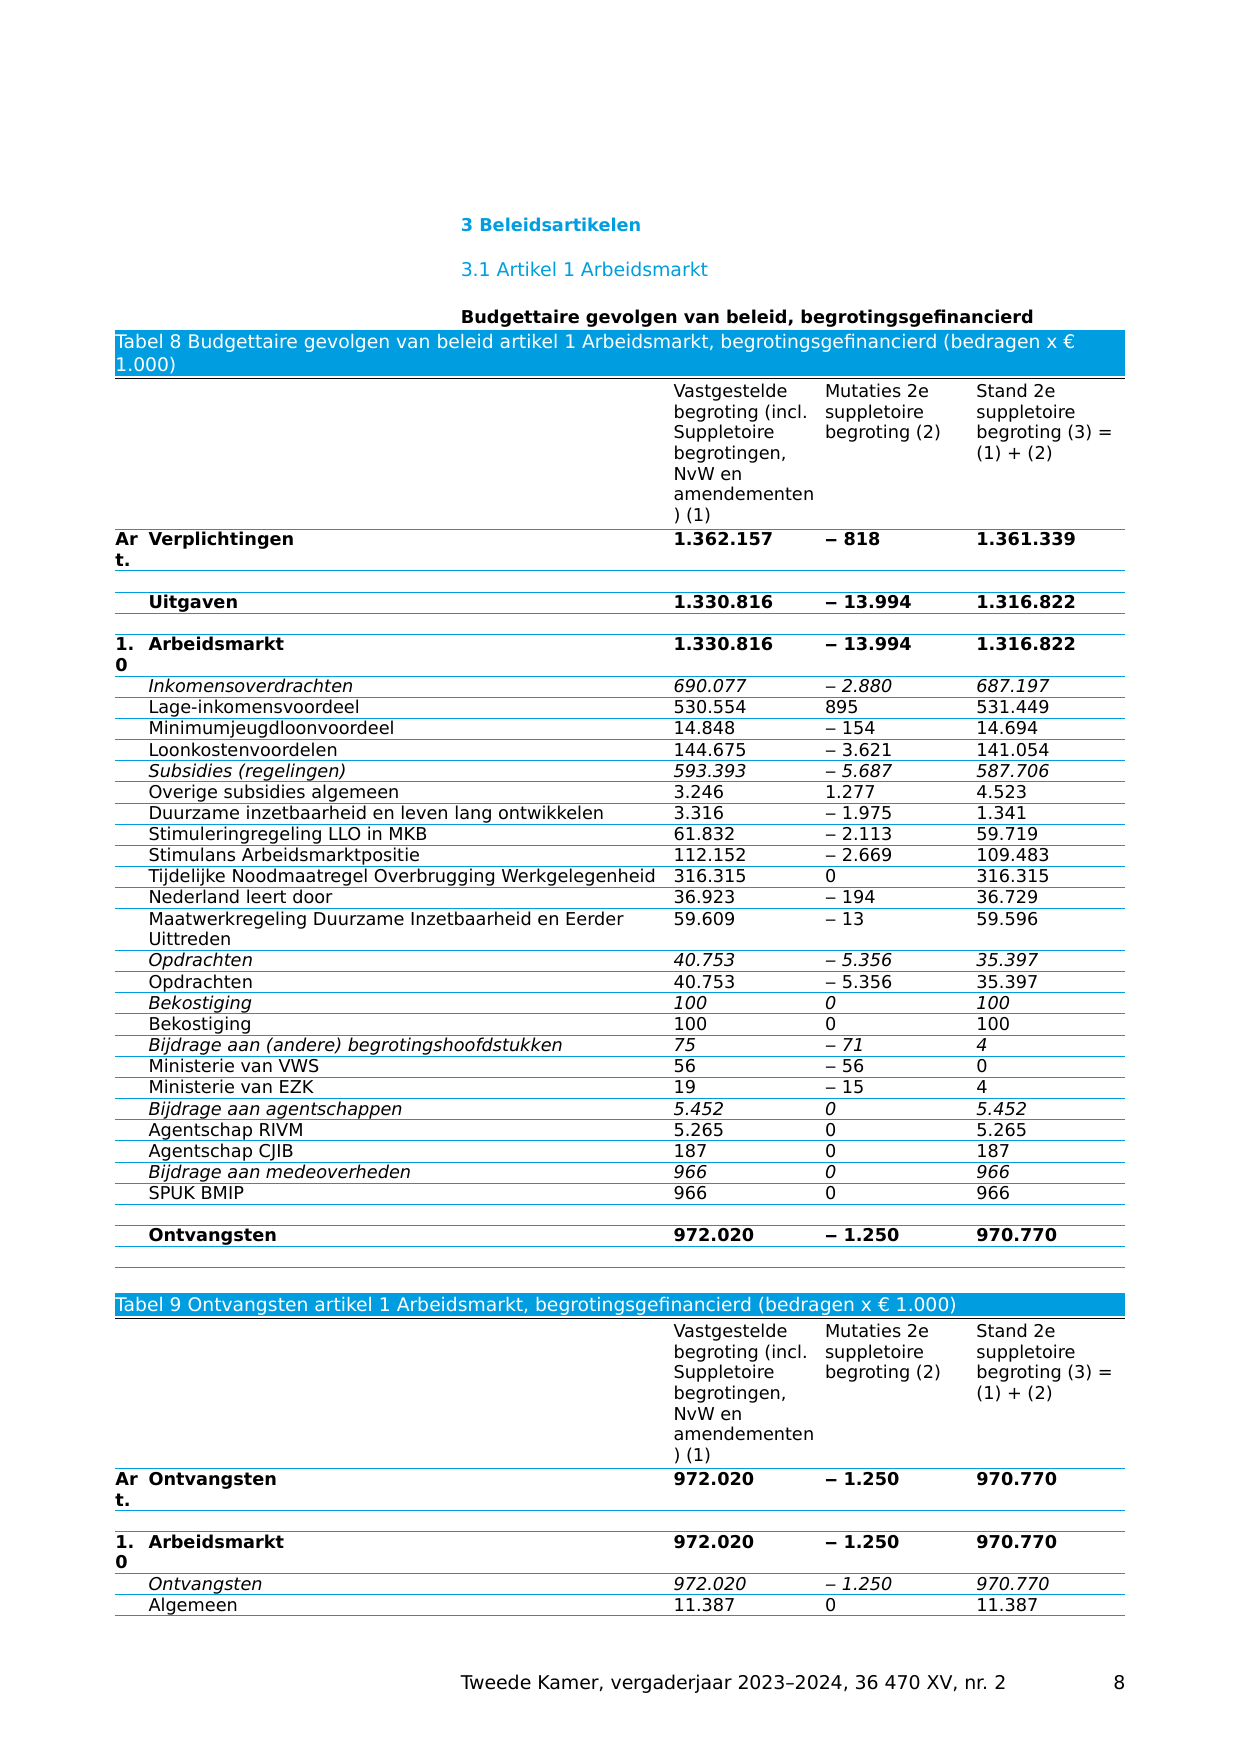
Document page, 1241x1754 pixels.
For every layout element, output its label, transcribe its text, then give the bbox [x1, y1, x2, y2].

table_cell Ontvangsten [145, 1226, 670, 1246]
table_cell 0 [822, 1163, 973, 1182]
table_cell [115, 614, 145, 634]
table_cell Art. [115, 530, 145, 570]
table_cell 587.706 [973, 761, 1125, 781]
table_cell ‒ 1.250 [822, 1469, 973, 1510]
table_cell [115, 1595, 145, 1615]
table_cell Algemeen [145, 1595, 670, 1615]
table_cell [115, 1057, 145, 1077]
table_cell Agentschap RIVM [145, 1120, 670, 1140]
table_cell 14.848 [670, 719, 822, 739]
table_cell 895 [822, 698, 973, 718]
table_cell 970.770 [973, 1532, 1125, 1573]
table_cell 187 [670, 1141, 822, 1161]
table_cell ‒ 13.994 [822, 593, 973, 613]
table_cell Stimulans Arbeidsmarktpositie [145, 846, 670, 866]
table_cell 141.054 [973, 740, 1125, 760]
table_cell [670, 1511, 822, 1531]
table_cell 36.729 [973, 888, 1125, 908]
table_cell [145, 1205, 670, 1225]
table_cell 61.832 [670, 825, 822, 845]
table_cell ‒ 13.994 [822, 635, 973, 676]
table_cell Bekostiging [145, 1014, 670, 1034]
table_cell Loonkostenvoordelen [145, 740, 670, 760]
table_cell ‒ 1.250 [822, 1574, 973, 1594]
table_cell [115, 846, 145, 866]
table_cell 0 [822, 1595, 973, 1615]
table_cell [115, 677, 145, 697]
table_cell [115, 1226, 145, 1246]
table_cell [115, 1205, 145, 1225]
table_cell [115, 719, 145, 739]
table_cell [115, 740, 145, 760]
table_cell Mutaties 2e suppletoire begroting (2) [822, 379, 973, 528]
table_cell 970.770 [973, 1574, 1125, 1594]
table_cell Minimumjeugdloonvoordeel [145, 719, 670, 739]
table_cell 59.719 [973, 825, 1125, 845]
table_cell [115, 888, 145, 908]
table_cell 316.315 [973, 867, 1125, 887]
table_cell ‒ 5.687 [822, 761, 973, 781]
table_cell [973, 614, 1125, 634]
table_cell 100 [670, 993, 822, 1013]
table_cell 316.315 [670, 867, 822, 887]
table_cell [115, 825, 145, 845]
table_cell ‒ 154 [822, 719, 973, 739]
table_cell 112.152 [670, 846, 822, 866]
table_cell ‒ 15 [822, 1078, 973, 1098]
table_cell 1.0 [115, 635, 145, 676]
table_cell Uitgaven [145, 593, 670, 613]
table_cell 109.483 [973, 846, 1125, 866]
table_cell 35.397 [973, 951, 1125, 971]
table_cell 687.197 [973, 677, 1125, 697]
table_cell 59.609 [670, 909, 822, 950]
table_cell [115, 909, 145, 950]
table_cell [115, 1141, 145, 1161]
table_cell 1.341 [973, 804, 1125, 823]
table_cell [115, 1511, 145, 1531]
table_cell Opdrachten [145, 951, 670, 971]
table_cell 593.393 [670, 761, 822, 781]
table_cell 1.277 [822, 782, 973, 802]
table_cell 5.452 [670, 1099, 822, 1119]
table_cell 966 [670, 1163, 822, 1182]
table_cell [115, 804, 145, 823]
text Budgettaire gevolgen van beleid, begrotingsgefinancierd [461, 305, 1125, 328]
table_cell 972.020 [670, 1574, 822, 1594]
table_cell Stand 2e suppletoire begroting (3) = (1) + (2) [973, 379, 1125, 528]
table_cell Ontvangsten [145, 1574, 670, 1594]
table_cell 100 [670, 1014, 822, 1034]
table_cell ‒ 56 [822, 1057, 973, 1077]
table_cell 0 [973, 1057, 1125, 1077]
table_cell 1.316.822 [973, 593, 1125, 613]
table_cell [115, 972, 145, 992]
table_cell Ontvangsten [145, 1469, 670, 1510]
table_cell [115, 1036, 145, 1056]
table_cell 0 [822, 1141, 973, 1161]
table_cell [670, 1247, 822, 1267]
table_cell [115, 1120, 145, 1140]
table_cell 75 [670, 1036, 822, 1056]
table_cell 530.554 [670, 698, 822, 718]
table_cell ‒ 1.250 [822, 1532, 973, 1573]
table_cell Art. [115, 1469, 145, 1510]
table_cell [670, 571, 822, 591]
table_cell [973, 1511, 1125, 1531]
table_cell [115, 1247, 145, 1267]
table_cell 35.397 [973, 972, 1125, 992]
table_cell [670, 1205, 822, 1225]
table_cell Vastgestelde begroting (incl. Suppletoire begrotingen, NvW en amendementen) (1) [670, 1319, 822, 1468]
table_cell [115, 571, 145, 591]
table_cell 14.694 [973, 719, 1125, 739]
table_cell 1.0 [115, 1532, 145, 1573]
table_cell 966 [973, 1163, 1125, 1182]
table_cell 4.523 [973, 782, 1125, 802]
table_cell 966 [973, 1184, 1125, 1204]
table_cell Subsidies (regelingen) [145, 761, 670, 781]
table_cell [115, 1163, 145, 1182]
table_cell 187 [973, 1141, 1125, 1161]
table_cell Opdrachten [145, 972, 670, 992]
table_cell [115, 782, 145, 802]
table_cell [115, 1574, 145, 1594]
table_cell ‒ 5.356 [822, 951, 973, 971]
table_cell [115, 1319, 145, 1468]
table_cell SPUK BMIP [145, 1184, 670, 1204]
table_cell [145, 614, 670, 634]
table_cell [145, 1247, 670, 1267]
table_cell [115, 993, 145, 1013]
table_cell 0 [822, 867, 973, 887]
table_cell 0 [822, 1014, 973, 1034]
table_cell Maatwerkregeling Duurzame Inzetbaarheid en Eerder Uittreden [145, 909, 670, 950]
table_cell Agentschap CJIB [145, 1141, 670, 1161]
table_cell [115, 1014, 145, 1034]
table_cell [115, 1184, 145, 1204]
table_cell 0 [822, 993, 973, 1013]
table_cell Stimuleringregeling LLO in MKB [145, 825, 670, 845]
table_cell [822, 571, 973, 591]
table_cell ‒ 2.880 [822, 677, 973, 697]
table_cell 11.387 [670, 1595, 822, 1615]
table_cell 0 [822, 1120, 973, 1140]
table_cell [822, 1511, 973, 1531]
table_cell 1.330.816 [670, 635, 822, 676]
table_cell 970.770 [973, 1226, 1125, 1246]
table_cell Bijdrage aan medeoverheden [145, 1163, 670, 1182]
table_cell [822, 614, 973, 634]
table_cell [115, 867, 145, 887]
table_cell Ministerie van VWS [145, 1057, 670, 1077]
table_cell [115, 1078, 145, 1098]
table_cell Tijdelijke Noodmaatregel Overbrugging Werkgelegenheid [145, 867, 670, 887]
table_cell 1.316.822 [973, 635, 1125, 676]
table_cell 531.449 [973, 698, 1125, 718]
title 3.1 Artikel 1 Arbeidsmarkt [461, 259, 1125, 281]
table_cell Lage-inkomensvoordeel [145, 698, 670, 718]
table_cell [145, 379, 670, 528]
table_cell Mutaties 2e suppletoire begroting (2) [822, 1319, 973, 1468]
table_cell 972.020 [670, 1469, 822, 1510]
table_cell ‒ 5.356 [822, 972, 973, 992]
table_cell 56 [670, 1057, 822, 1077]
table_cell [822, 1205, 973, 1225]
table_cell 0 [822, 1099, 973, 1119]
table_cell ‒ 818 [822, 530, 973, 570]
table_cell Verplichtingen [145, 530, 670, 570]
table_cell [115, 379, 145, 528]
table_cell Vastgestelde begroting (incl. Suppletoire begrotingen, NvW en amendementen) (1) [670, 379, 822, 528]
table_cell 4 [973, 1078, 1125, 1098]
table_cell 40.753 [670, 972, 822, 992]
table_cell Nederland leert door [145, 888, 670, 908]
table_cell 966 [670, 1184, 822, 1204]
table_cell Inkomensoverdrachten [145, 677, 670, 697]
table_cell 5.452 [973, 1099, 1125, 1119]
table_cell ‒ 194 [822, 888, 973, 908]
table_cell Arbeidsmarkt [145, 1532, 670, 1573]
table_cell [145, 1319, 670, 1468]
table_cell [145, 1511, 670, 1531]
table_cell ‒ 1.250 [822, 1226, 973, 1246]
table_cell 100 [973, 1014, 1125, 1034]
table_cell 1.330.816 [670, 593, 822, 613]
table_cell Bijdrage aan agentschappen [145, 1099, 670, 1119]
table_cell [115, 593, 145, 613]
table_cell Bijdrage aan (andere) begrotingshoofdstukken [145, 1036, 670, 1056]
table_cell [115, 1099, 145, 1119]
table_cell Arbeidsmarkt [145, 635, 670, 676]
table_cell 972.020 [670, 1226, 822, 1246]
table_cell 40.753 [670, 951, 822, 971]
table_cell 690.077 [670, 677, 822, 697]
table_cell ‒ 3.621 [822, 740, 973, 760]
table_cell 3.246 [670, 782, 822, 802]
table_cell Ministerie van EZK [145, 1078, 670, 1098]
table_cell 3.316 [670, 804, 822, 823]
table_cell [115, 951, 145, 971]
table_cell ‒ 13 [822, 909, 973, 950]
table_cell [973, 571, 1125, 591]
table_cell 19 [670, 1078, 822, 1098]
table_cell [973, 1247, 1125, 1267]
table_cell 970.770 [973, 1469, 1125, 1510]
table_cell 1.362.157 [670, 530, 822, 570]
table_cell 0 [822, 1184, 973, 1204]
table_cell [115, 761, 145, 781]
table_cell 5.265 [973, 1120, 1125, 1140]
table_cell ‒ 71 [822, 1036, 973, 1056]
table_cell Overige subsidies algemeen [145, 782, 670, 802]
table_cell Duurzame inzetbaarheid en leven lang ontwikkelen [145, 804, 670, 823]
table_cell 36.923 [670, 888, 822, 908]
table_cell ‒ 2.113 [822, 825, 973, 845]
table_cell Stand 2e suppletoire begroting (3) = (1) + (2) [973, 1319, 1125, 1468]
table_cell [973, 1205, 1125, 1225]
table_cell ‒ 1.975 [822, 804, 973, 823]
table_cell Bekostiging [145, 993, 670, 1013]
table_cell 144.675 [670, 740, 822, 760]
table_cell 5.265 [670, 1120, 822, 1140]
table_cell ‒ 2.669 [822, 846, 973, 866]
table_cell [145, 571, 670, 591]
table_cell 100 [973, 993, 1125, 1013]
table_cell 11.387 [973, 1595, 1125, 1615]
table_cell 972.020 [670, 1532, 822, 1573]
table_cell [115, 698, 145, 718]
table_cell 1.361.339 [973, 530, 1125, 570]
title 3 Beleidsartikelen [461, 213, 1125, 236]
table_cell [670, 614, 822, 634]
table_cell [822, 1247, 973, 1267]
table_cell 4 [973, 1036, 1125, 1056]
table_cell 59.596 [973, 909, 1125, 950]
